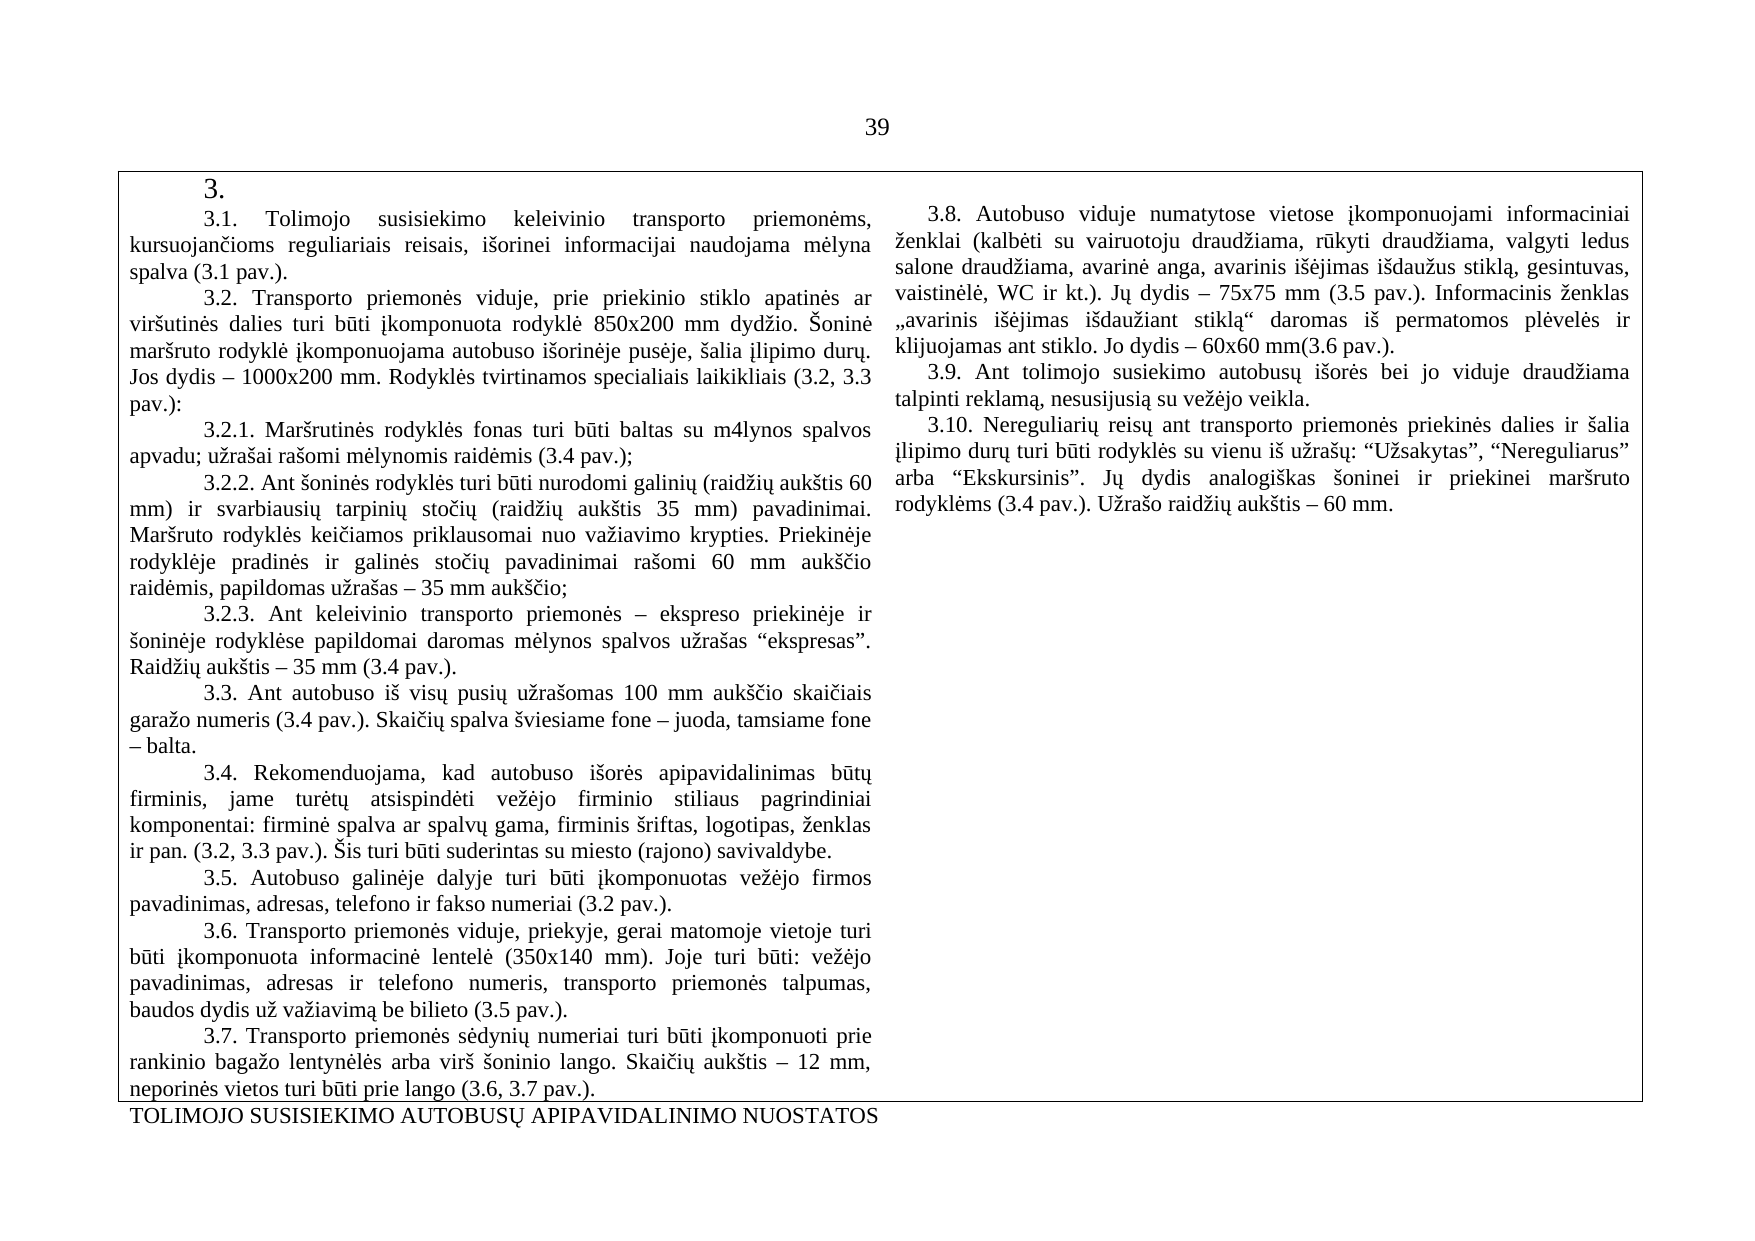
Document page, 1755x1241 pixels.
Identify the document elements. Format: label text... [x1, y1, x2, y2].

table_cell TOLIMOJO SUSISIEKIMO AUTOBUSŲ APIPAVIDALINIMO NUOSTATOS [118, 1102, 1642, 1131]
table_header [1643, 171, 1647, 1101]
table_cell [1642, 1101, 1647, 1131]
table_header 3.8. Autobuso viduje numatytose vietose įkomponuojami informaciniai ženklai (kalbėti su vairuotoju draudžiama, rūkyti draudžiama, valgyti ledus salone draudžiama, avarinė anga, avarinis išėjimas išdaužus stiklą, gesintuvas, vaistinėlė, WC ir kt.). Jų dydis – 75x75 mm (3.5 pav.). Informacinis ženklas „avarinis išėjimas išdaužiant stiklą“ daromas iš permatomos plėvelės ir klijuojamas ant stiklo. Jo dydis – 60x60 mm(3.6 pav.). 3.9. Ant tolimojo susiekimo autobusų išorės bei jo viduje draudžiama talpinti reklamą, nesusijusią su vežėjo veikla. 3.10. Nereguliarių reisų ant transporto priemonės priekinės dalies ir šalia įlipimo durų turi būti rodyklės su vienu iš užrašų: “Užsakytas”, “Nereguliarus” arba “Ekskursinis”. Jų dydis analogiškas šoninei ir priekinei maršruto rodyklėms (3.4 pav.). Užrašo raidžių aukštis – 60 mm. [884, 172, 1642, 1101]
table_header 3. 3.1. Tolimojo susisiekimo keleivinio transporto priemonėms, kursuojančioms reguliariais reisais, išorinei informacijai naudojama mėlyna spalva (3.1 pav.). 3.2. Transporto priemonės viduje, prie priekinio stiklo apatinės ar viršutinės dalies turi būti įkomponuota rodyklė 850x200 mm dydžio. Šoninė maršruto rodyklė įkomponuojama autobuso išorinėje pusėje, šalia įlipimo durų. Jos dydis – 1000x200 mm. Rodyklės tvirtinamos specialiais laikikliais (3.2, 3.3 pav.): 3.2.1. Maršrutinės rodyklės fonas turi būti baltas su m4lynos spalvos apvadu; užrašai rašomi mėlynomis raidėmis (3.4 pav.); 3.2.2. Ant šoninės rodyklės turi būti nurodomi galinių (raidžių aukštis 60 mm) ir svarbiausių tarpinių stočių (raidžių aukštis 35 mm) pavadinimai. Maršruto rodyklės keičiamos priklausomai nuo važiavimo krypties. Priekinėje rodyklėje pradinės ir galinės stočių pavadinimai rašomi 60 mm aukščio raidėmis, papildomas užrašas – 35 mm aukščio; 3.2.3. Ant keleivinio transporto priemonės – ekspreso priekinėje ir šoninėje rodyklėse papildomai daromas mėlynos spalvos užrašas “ekspresas”. Raidžių aukštis – 35 mm (3.4 pav.). 3.3. Ant autobuso iš visų pusių užrašomas 100 mm aukščio skaičiais garažo numeris (3.4 pav.). Skaičių spalva šviesiame fone – juoda, tamsiame fone – balta. 3.4. Rekomenduojama, kad autobuso išorės apipavidalinimas būtų firminis, jame turėtų atsispindėti vežėjo firminio stiliaus pagrindiniai komponentai: firminė spalva ar spalvų gama, firminis šriftas, logotipas, ženklas ir pan. (3.2, 3.3 pav.). Šis turi būti suderintas su miesto (rajono) savivaldybe. 3.5. Autobuso galinėje dalyje turi būti įkomponuotas vežėjo firmos pavadinimas, adresas, telefono ir fakso numeriai (3.2 pav.). 3.6. Transporto priemonės viduje, priekyje, gerai matomoje vietoje turi būti įkomponuota informacinė lentelė (350x140 mm). Joje turi būti: vežėjo pavadinimas, adresas ir telefono numeris, transporto priemonės talpumas, baudos dydis už važiavimą be bilieto (3.5 pav.). 3.7. Transporto priemonės sėdynių numeriai turi būti įkomponuoti prie rankinio bagažo lentynėlės arba virš šoninio lango. Skaičių aukštis – 12 mm, neporinės vietos turi būti prie lango (3.6, 3.7 pav.). [119, 172, 884, 1101]
